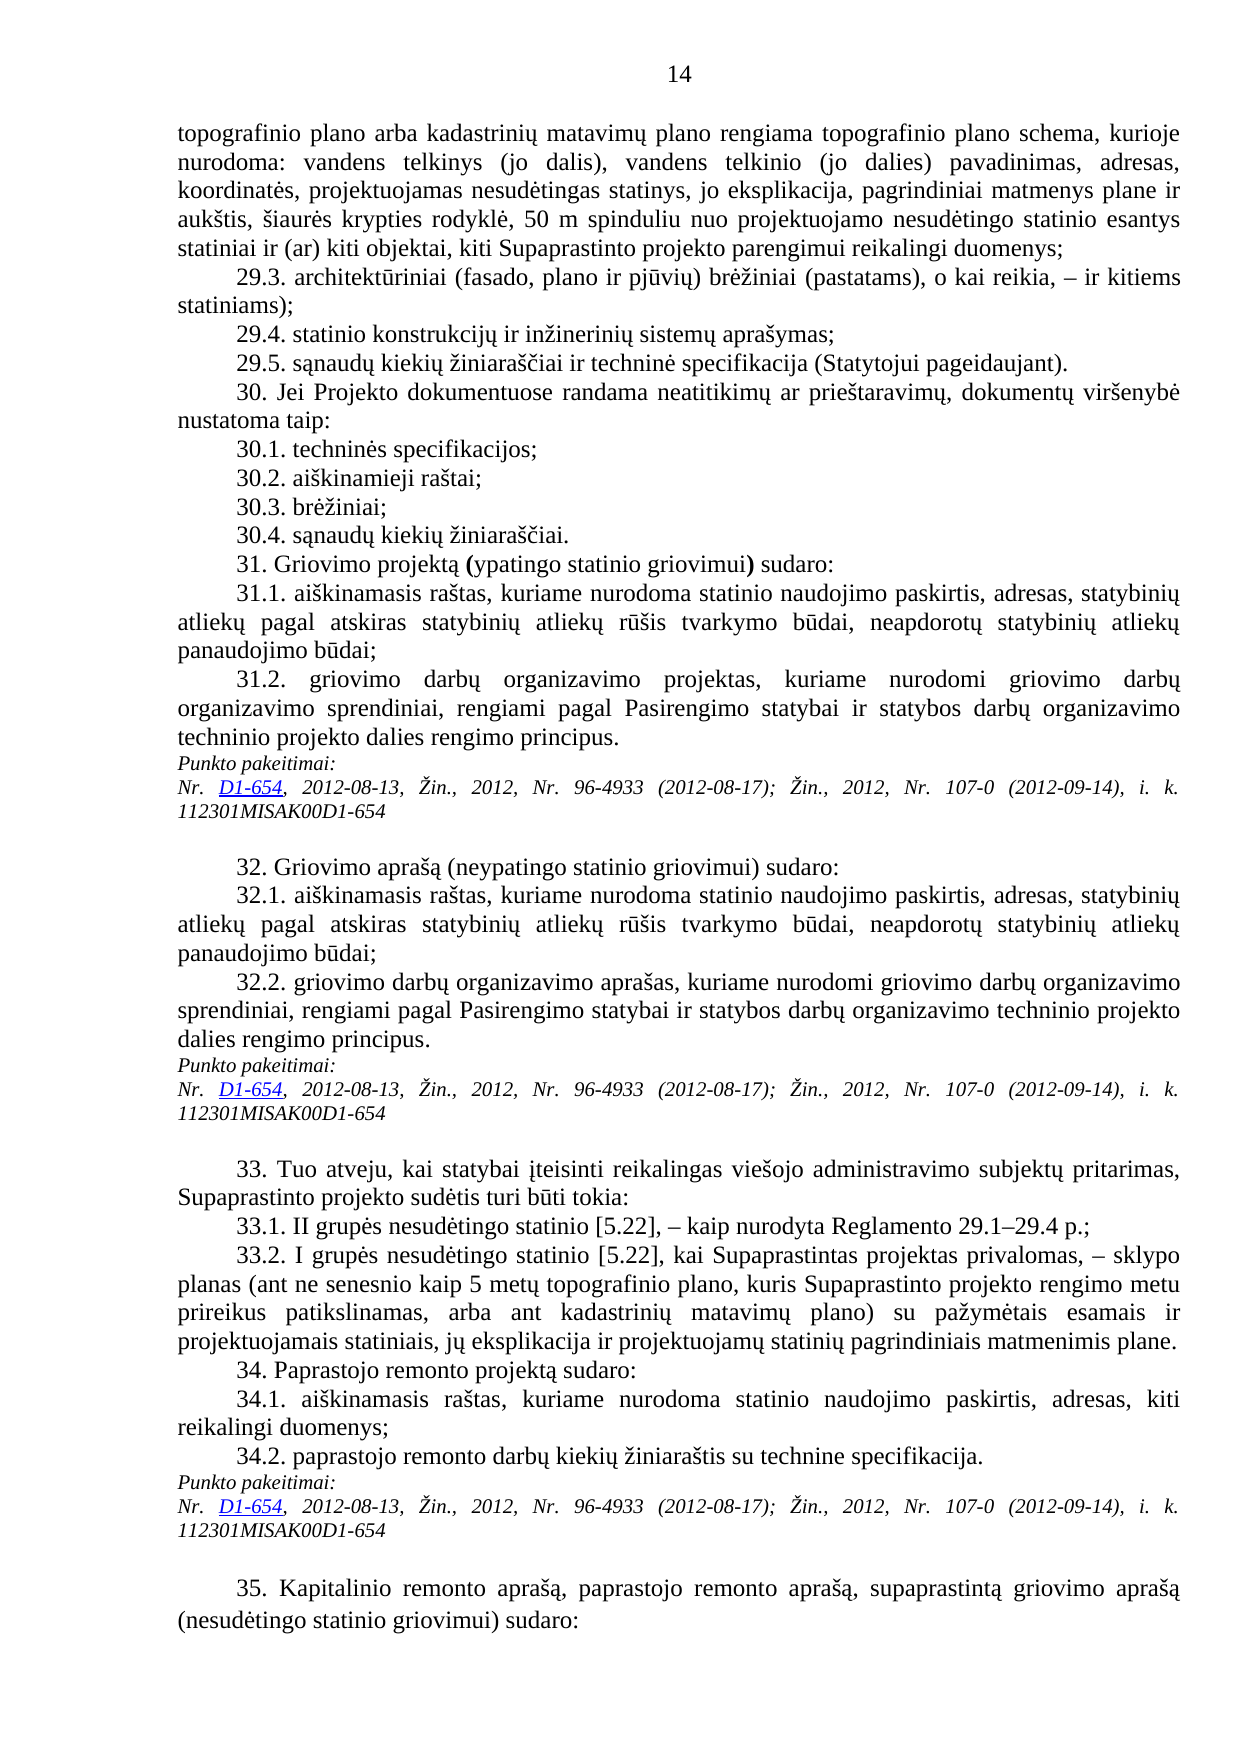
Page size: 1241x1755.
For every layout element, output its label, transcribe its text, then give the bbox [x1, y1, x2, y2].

text 30. Jei Projekto dokumentuose randama neatitikimų ar prieštaravimų, dokumentų viršenybė nustatoma taip: [177, 377, 1181, 434]
text 33.2. I grupės nesudėtingo statinio [5.22], kai Supaprastintas projektas privalomas, – sklypo planas (ant ne senesnio kaip 5 metų topografinio plano, kuris Supaprastinto projekto rengimo metu prireikus patikslinamas, arba ant kadastrinių matavimų plano) su pažymėtais esamais ir projektuojamais statiniais, jų eksplikacija ir projektuojamų statinių pagrindiniais matmenimis plane. [177, 1240, 1181, 1355]
text 30.4. sąnaudų kiekių žiniaraščiai. [177, 521, 1181, 549]
text Punkto pakeitimai: [177, 751, 1181, 775]
text 30.1. techninės specifikacijos; [177, 434, 1181, 463]
text 29.4. statinio konstrukcijų ir inžinerinių sistemų aprašymas; [177, 319, 1181, 348]
text 35. Kapitalinio remonto aprašą, paprastojo remonto aprašą, supaprastintą griovimo aprašą (nesudėtingo statinio griovimui) sudaro: [177, 1571, 1181, 1633]
text 30.2. aiškinamieji raštai; [177, 463, 1181, 492]
text Punkto pakeitimai: [177, 1053, 1181, 1077]
text 32. Griovimo aprašą (neypatingo statinio griovimui) sudaro: [177, 852, 1181, 880]
text Nr. D1-654, 2012-08-13, Žin., 2012, Nr. 96-4933 (2012-08-17); Žin., 2012, Nr. 107-0 (2012-09-14), i. k. 112301MISAK00D1-654 [177, 1494, 1181, 1542]
text 34.2. paprastojo remonto darbų kiekių žiniaraštis su technine specifikacija. [177, 1441, 1181, 1470]
text 30.3. brėžiniai; [177, 492, 1181, 521]
text 32.1. aiškinamasis raštas, kuriame nurodoma statinio naudojimo paskirtis, adresas, statybinių atliekų pagal atskiras statybinių atliekų rūšis tvarkymo būdai, neapdorotų statybinių atliekų panaudojimo būdai; [177, 880, 1181, 967]
text 34. Paprastojo remonto projektą sudaro: [177, 1355, 1181, 1384]
text Nr. D1-654, 2012-08-13, Žin., 2012, Nr. 96-4933 (2012-08-17); Žin., 2012, Nr. 107-0 (2012-09-14), i. k. 112301MISAK00D1-654 [177, 775, 1181, 823]
text 31.1. aiškinamasis raštas, kuriame nurodoma statinio naudojimo paskirtis, adresas, statybinių atliekų pagal atskiras statybinių atliekų rūšis tvarkymo būdai, neapdorotų statybinių atliekų panaudojimo būdai; [177, 578, 1181, 664]
text 33. Tuo atveju, kai statybai įteisinti reikalingas viešojo administravimo subjektų pritarimas, Supaprastinto projekto sudėtis turi būti tokia: [177, 1154, 1181, 1211]
text 32.2. griovimo darbų organizavimo aprašas, kuriame nurodomi griovimo darbų organizavimo sprendiniai, rengiami pagal Pasirengimo statybai ir statybos darbų organizavimo techninio projekto dalies rengimo principus. [177, 967, 1181, 1053]
text 29.3. architektūriniai (fasado, plano ir pjūvių) brėžiniai (pastatams), o kai reikia, – ir kitiems statiniams); [177, 262, 1181, 319]
text 33.1. II grupės nesudėtingo statinio [5.22], – kaip nurodyta Reglamento 29.1–29.4 p.; [177, 1211, 1181, 1240]
text Nr. D1-654, 2012-08-13, Žin., 2012, Nr. 96-4933 (2012-08-17); Žin., 2012, Nr. 107-0 (2012-09-14), i. k. 112301MISAK00D1-654 [177, 1077, 1181, 1125]
text 31.2. griovimo darbų organizavimo projektas, kuriame nurodomi griovimo darbų organizavimo sprendiniai, rengiami pagal Pasirengimo statybai ir statybos darbų organizavimo techninio projekto dalies rengimo principus. [177, 664, 1181, 751]
text Punkto pakeitimai: [177, 1470, 1181, 1494]
text 34.1. aiškinamasis raštas, kuriame nurodoma statinio naudojimo paskirtis, adresas, kiti reikalingi duomenys; [177, 1384, 1181, 1441]
text 29.5. sąnaudų kiekių žiniaraščiai ir techninė specifikacija (Statytojui pageidaujant). [177, 348, 1181, 377]
text topografinio plano arba kadastrinių matavimų plano rengiama topografinio plano schema, kurioje nurodoma: vandens telkinys (jo dalis), vandens telkinio (jo dalies) pavadinimas, adresas, koordinatės, projektuojamas nesudėtingas statinys, jo eksplikacija, pagrindiniai matmenys plane ir aukštis, šiaurės krypties rodyklė, 50 m spinduliu nuo projektuojamo nesudėtingo statinio esantys statiniai ir (ar) kiti objektai, kiti Supaprastinto projekto parengimui reikalingi duomenys; [177, 118, 1181, 262]
text 31. Griovimo projektą (ypatingo statinio griovimui) sudaro: [177, 549, 1181, 578]
